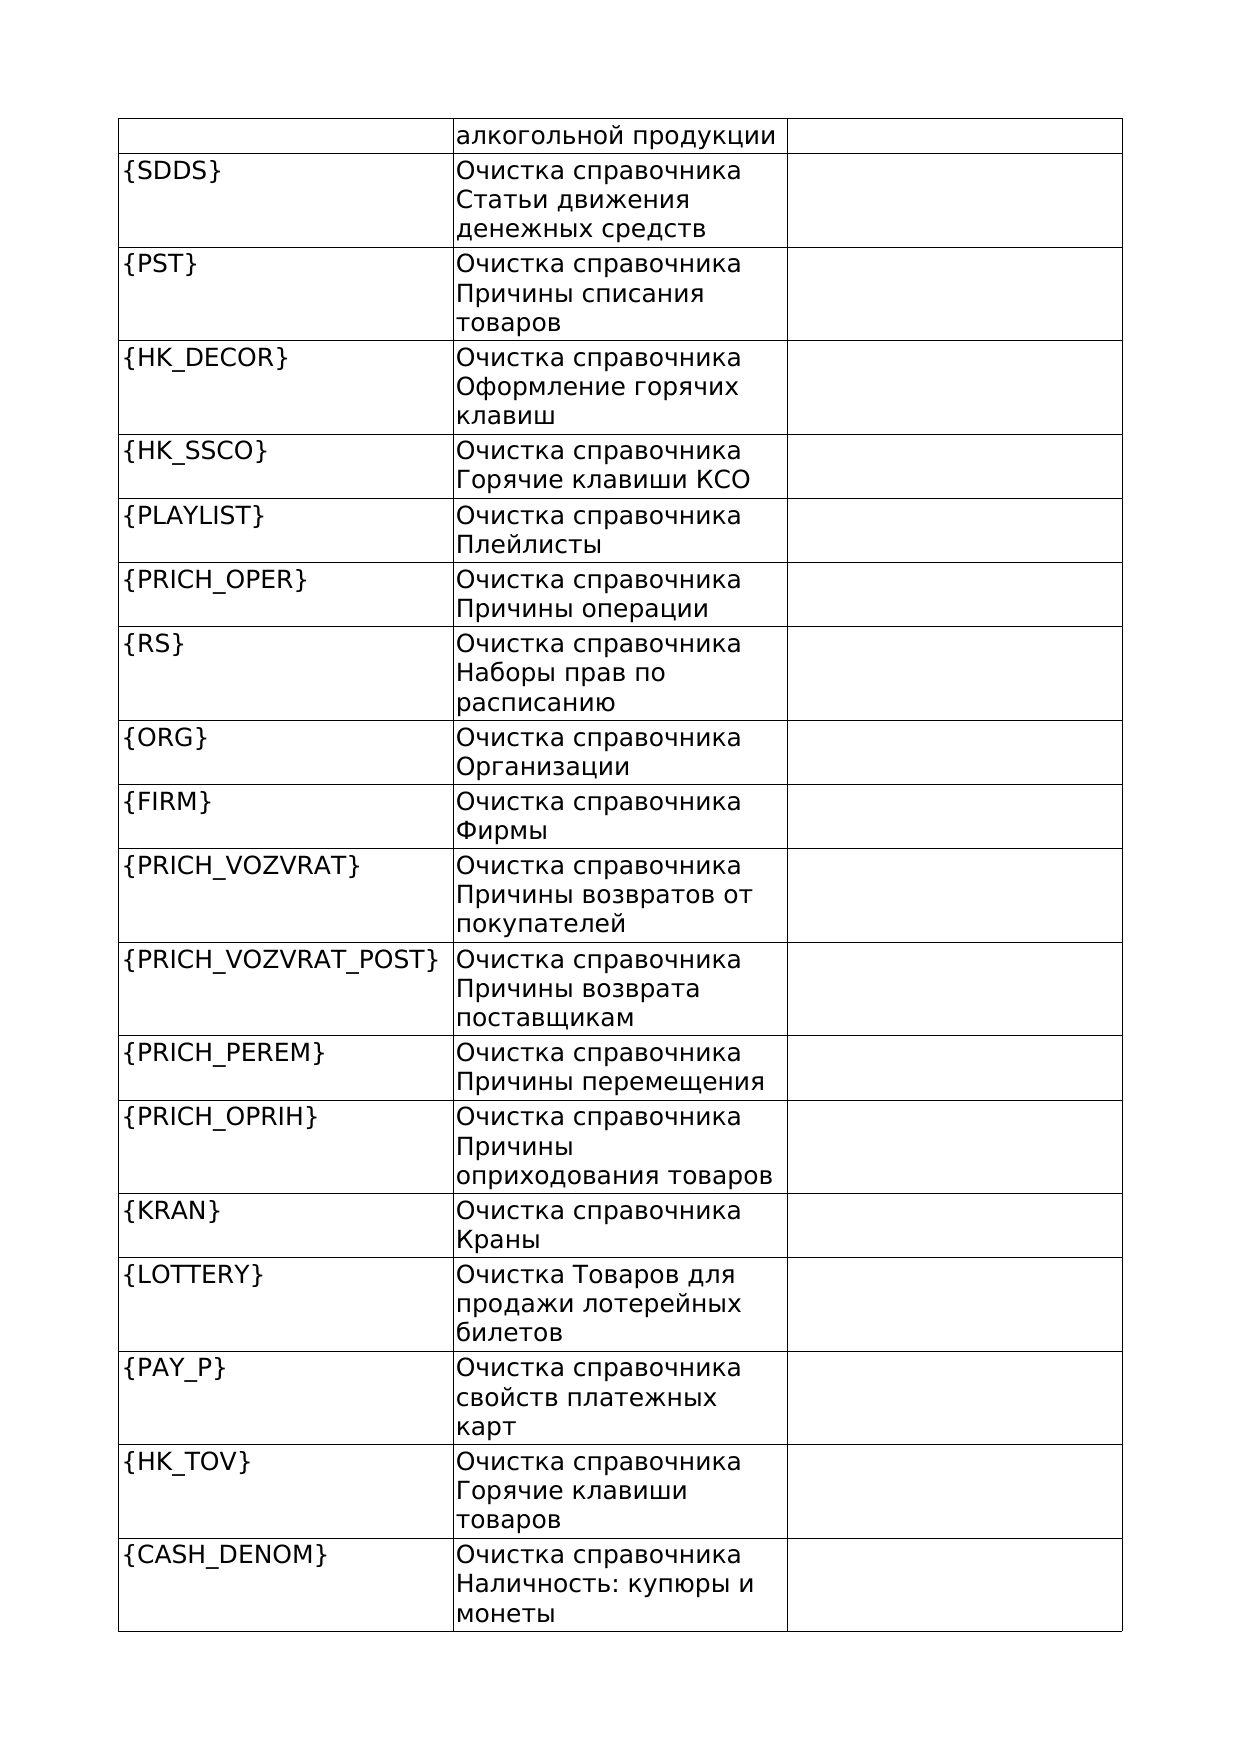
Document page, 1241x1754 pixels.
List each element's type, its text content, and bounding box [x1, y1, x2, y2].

table_cell [788, 943, 1122, 1035]
table_cell {PRICH_VOZVRAT} [119, 849, 453, 942]
table_cell Очистка справочника свойств платежных карт [454, 1352, 787, 1444]
table_cell [788, 341, 1122, 433]
table_cell [788, 785, 1122, 848]
table_cell [788, 1445, 1122, 1537]
table_cell Очистка справочника Горячие клавиши товаров [454, 1445, 787, 1537]
table_cell Очистка справочника Оформление горячих клавиш [454, 341, 787, 433]
table_cell [788, 849, 1122, 942]
table_cell Очистка справочника Причины возврата поставщикам [454, 943, 787, 1035]
table_cell {HK_SSCO} [119, 435, 453, 498]
table_cell {PRICH_OPRIH} [119, 1101, 453, 1193]
table_cell {PLAYLIST} [119, 499, 453, 562]
table_cell Очистка справочника Причины списания товаров [454, 248, 787, 340]
table_cell Очистка справочника Причины операции [454, 563, 787, 626]
table_cell {ORG} [119, 721, 453, 784]
table_cell Очистка справочника Плейлисты [454, 499, 787, 562]
table_cell {PRICH_VOZVRAT_POST} [119, 943, 453, 1035]
table_cell {RS} [119, 627, 453, 720]
table_cell [788, 721, 1122, 784]
table_cell Очистка справочника Причины перемещения [454, 1036, 787, 1099]
table_cell Очистка справочника Наличность: купюры и монеты [454, 1539, 787, 1631]
table_cell {HK_TOV} [119, 1445, 453, 1537]
table_cell [788, 627, 1122, 720]
table_cell Очистка справочника Организации [454, 721, 787, 784]
table_cell {PRICH_PEREM} [119, 1036, 453, 1099]
table_cell [788, 499, 1122, 562]
table_cell алкогольной продукции [454, 119, 787, 153]
table_cell {PAY_P} [119, 1352, 453, 1444]
table_cell {HK_DECOR} [119, 341, 453, 433]
table_cell Очистка справочника Наборы прав по расписанию [454, 627, 787, 720]
table_cell [788, 1194, 1122, 1257]
table_cell [788, 435, 1122, 498]
table_cell Очистка справочника Статьи движения денежных средств [454, 154, 787, 247]
table_cell [788, 154, 1122, 247]
table_cell {CASH_DENOM} [119, 1539, 453, 1631]
table_cell {LOTTERY} [119, 1258, 453, 1351]
table_cell [788, 563, 1122, 626]
table_cell Очистка Товаров для продажи лотерейных билетов [454, 1258, 787, 1351]
table_cell Очистка справочника Горячие клавиши КСО [454, 435, 787, 498]
table_cell [788, 1258, 1122, 1351]
table_cell [788, 1101, 1122, 1193]
table_cell [788, 1352, 1122, 1444]
table_cell [788, 1036, 1122, 1099]
table_cell Очистка справочника Причины возвратов от покупателей [454, 849, 787, 942]
table_cell {PRICH_OPER} [119, 563, 453, 626]
table_cell [788, 248, 1122, 340]
table_cell {PST} [119, 248, 453, 340]
table_cell {KRAN} [119, 1194, 453, 1257]
table_cell Очистка справочника Краны [454, 1194, 787, 1257]
table_cell {SDDS} [119, 154, 453, 247]
table_cell Очистка справочника Причины оприходования товаров [454, 1101, 787, 1193]
table_cell [788, 119, 1122, 153]
table_cell Очистка справочника Фирмы [454, 785, 787, 848]
table_cell [788, 1539, 1122, 1631]
table_cell {FIRM} [119, 785, 453, 848]
table_cell [119, 119, 453, 153]
